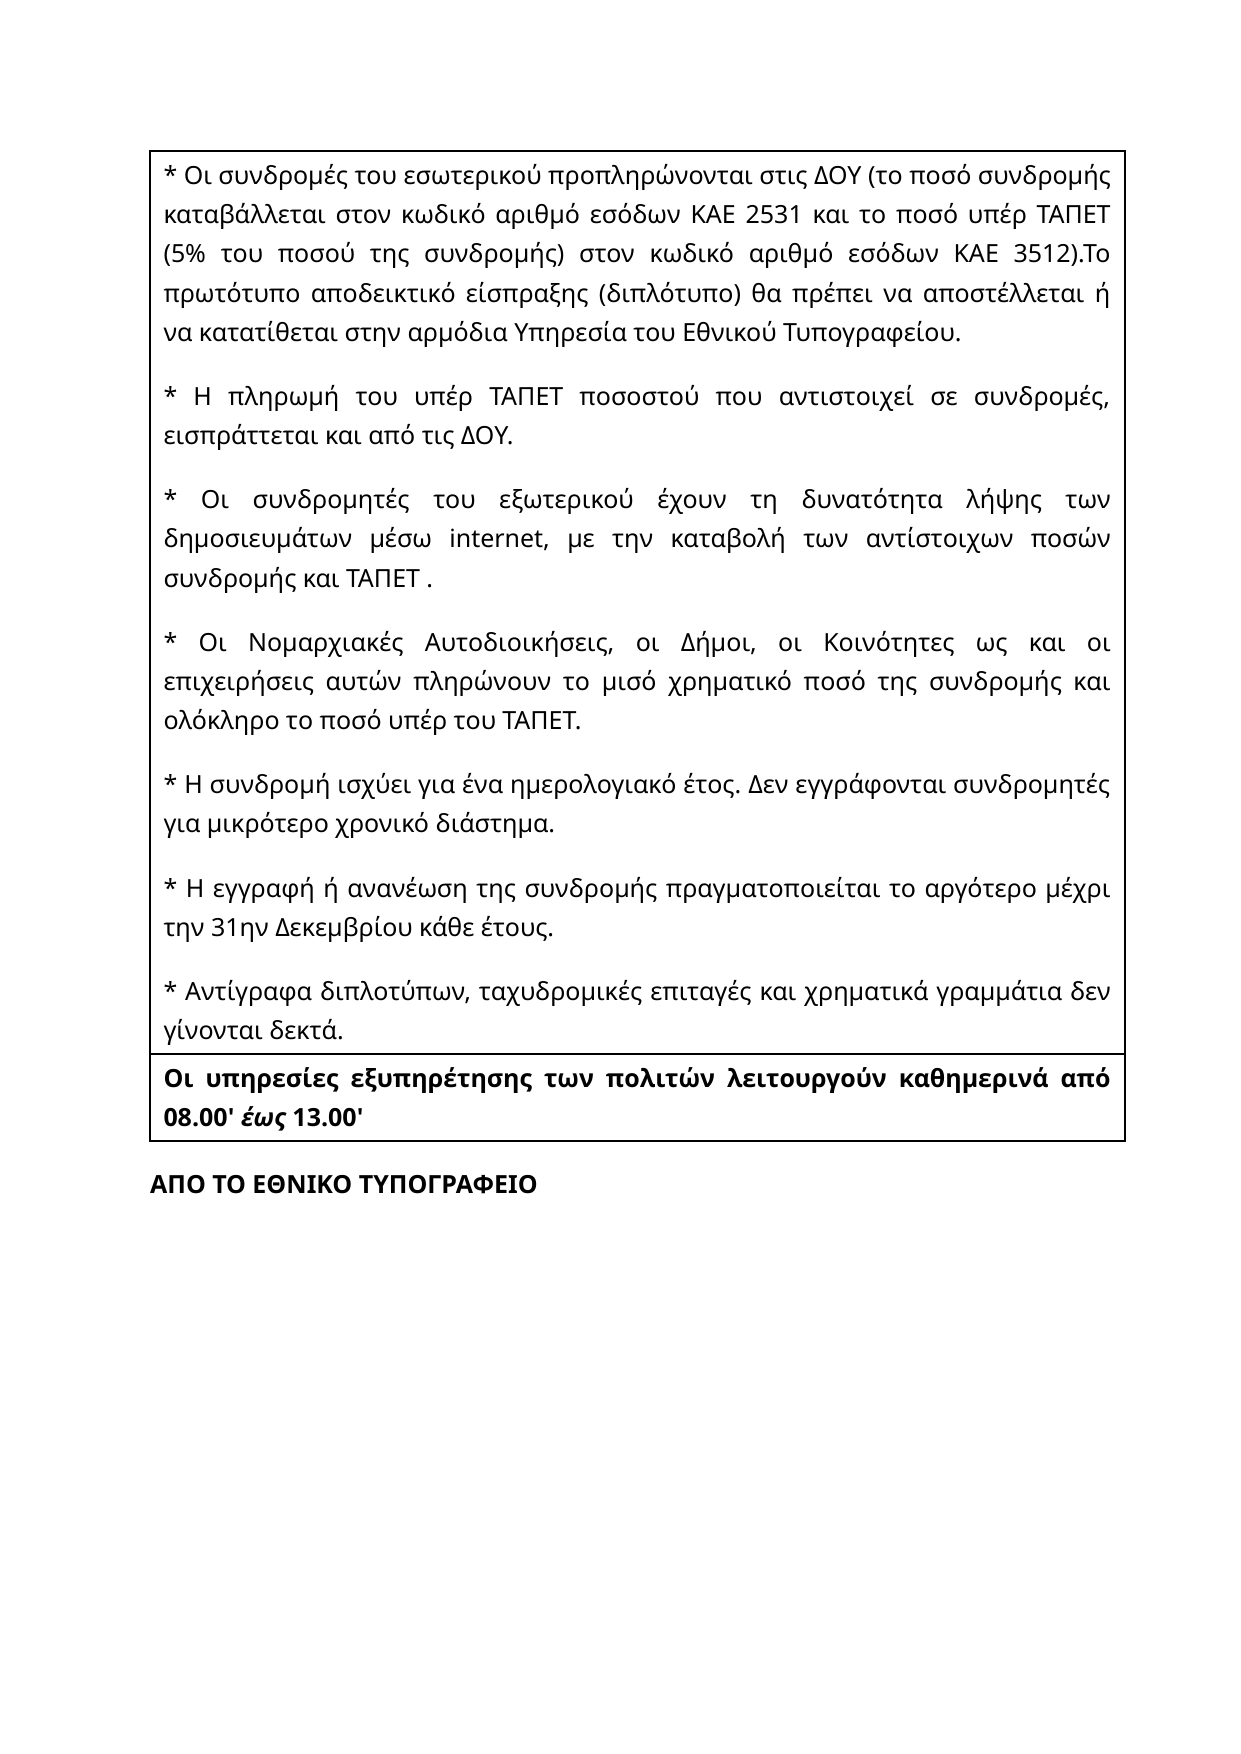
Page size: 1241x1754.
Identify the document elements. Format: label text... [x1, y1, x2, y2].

text ΑΠΟ ΤΟ ΕΘΝΙΚΟ ΤΥΠΟΓΡΑΦΕΙΟ [150, 1167, 1090, 1201]
table_cell * Οι συνδρομές του εσωτερικού προπληρώνονται στις ΔΟΥ (το ποσό συνδρομής καταβάλλεται στον κωδικό αριθμό εσόδων ΚΑΕ 2531 και το ποσό υπέρ ΤΑΠΕΤ (5% του ποσού της συνδρομής) στον κωδικό αριθμό εσόδων ΚΑΕ 3512).Το πρωτότυπο αποδεικτικό είσπραξης (διπλότυπο) θα πρέπει να αποστέλλεται ή να κατατίθεται στην αρμόδια Υπηρεσία του Εθνικού Τυπογραφείου. * Η πληρωμή του υπέρ ΤΑΠΕΤ ποσοστού που αντιστοιχεί σε συνδρομές, εισπράττεται και από τις ΔΟΥ. * Οι συνδρομητές του εξωτερικού έχουν τη δυνατότητα λήψης των δημοσιευμάτων μέσω internet, με την καταβολή των αντίστοιχων ποσών συνδρομής και ΤΑΠΕΤ . * Οι Νομαρχιακές Αυτοδιοικήσεις, οι Δήμοι, οι Κοινότητες ως και οι επιχειρήσεις αυτών πληρώνουν το μισό χρηματικό ποσό της συνδρομής και ολόκληρο το ποσό υπέρ του ΤΑΠΕΤ. * Η συνδρομή ισχύει για ένα ημερολογιακό έτος. Δεν εγγράφονται συνδρομητές για μικρότερο χρονικό διάστημα. * Η εγγραφή ή ανανέωση της συνδρομής πραγματοποιείται το αργότερο μέχρι την 31ην Δεκεμβρίου κάθε έτους. * Αντίγραφα διπλοτύπων, ταχυδρομικές επιταγές και χρηματικά γραμμάτια δεν γίνονται δεκτά. [151, 152, 1124, 1053]
table_cell Οι υπηρεσίες εξυπηρέτησης των πολιτών λειτουργούν καθημερινά από 08.00' έως 13.00' [151, 1055, 1124, 1140]
